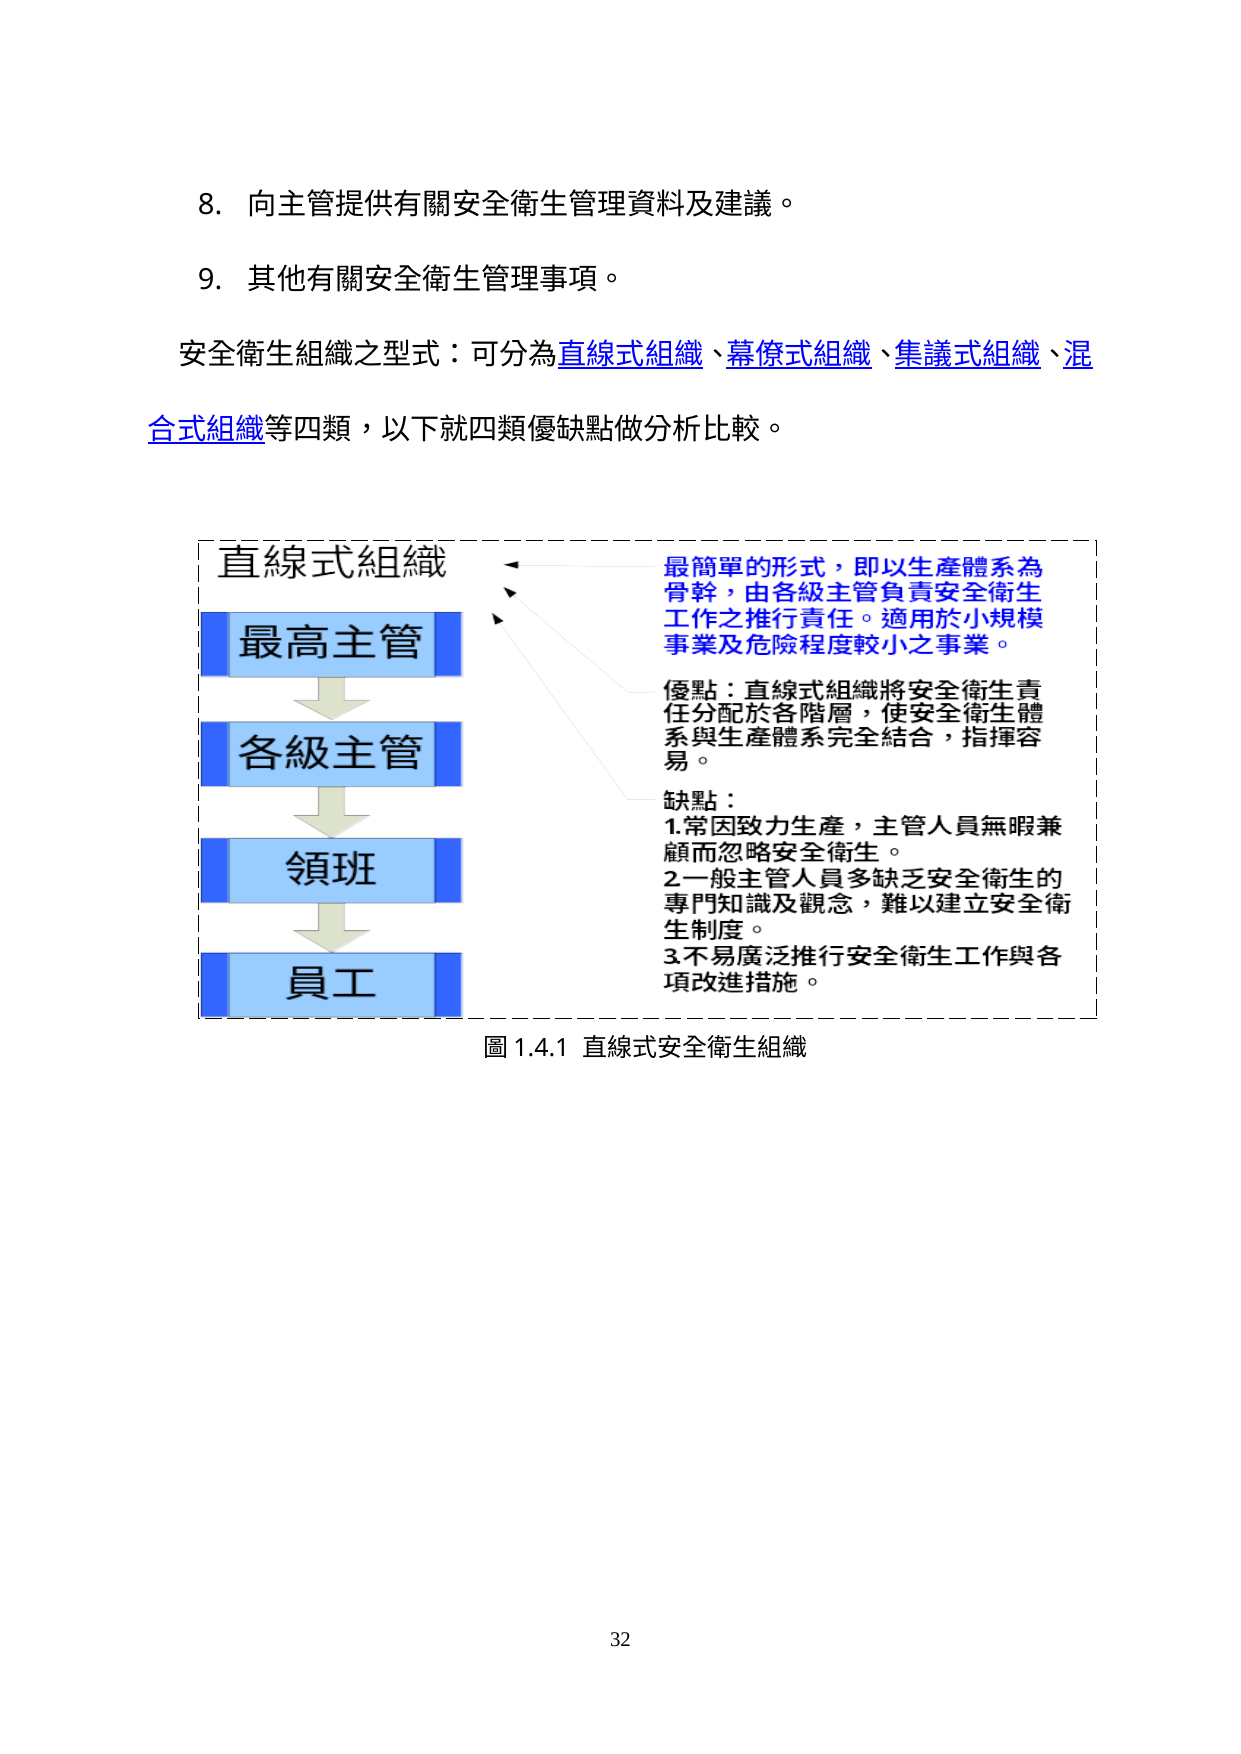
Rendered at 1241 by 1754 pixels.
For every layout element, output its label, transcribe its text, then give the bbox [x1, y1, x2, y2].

list 向主管提供有關安全衛生管理資料及建議。 [198, 164, 1092, 239]
text 圖1.4.1 直線式安全衛生組織 [198, 1027, 1092, 1064]
text 安全衛生組織之型式：可分為直線式組織、幕僚式組織、集議式組織、混合式組織等四類，以下就四類優缺點做分析比較。 [148, 314, 1092, 464]
list 其他有關安全衛生管理事項。 [198, 239, 1092, 314]
